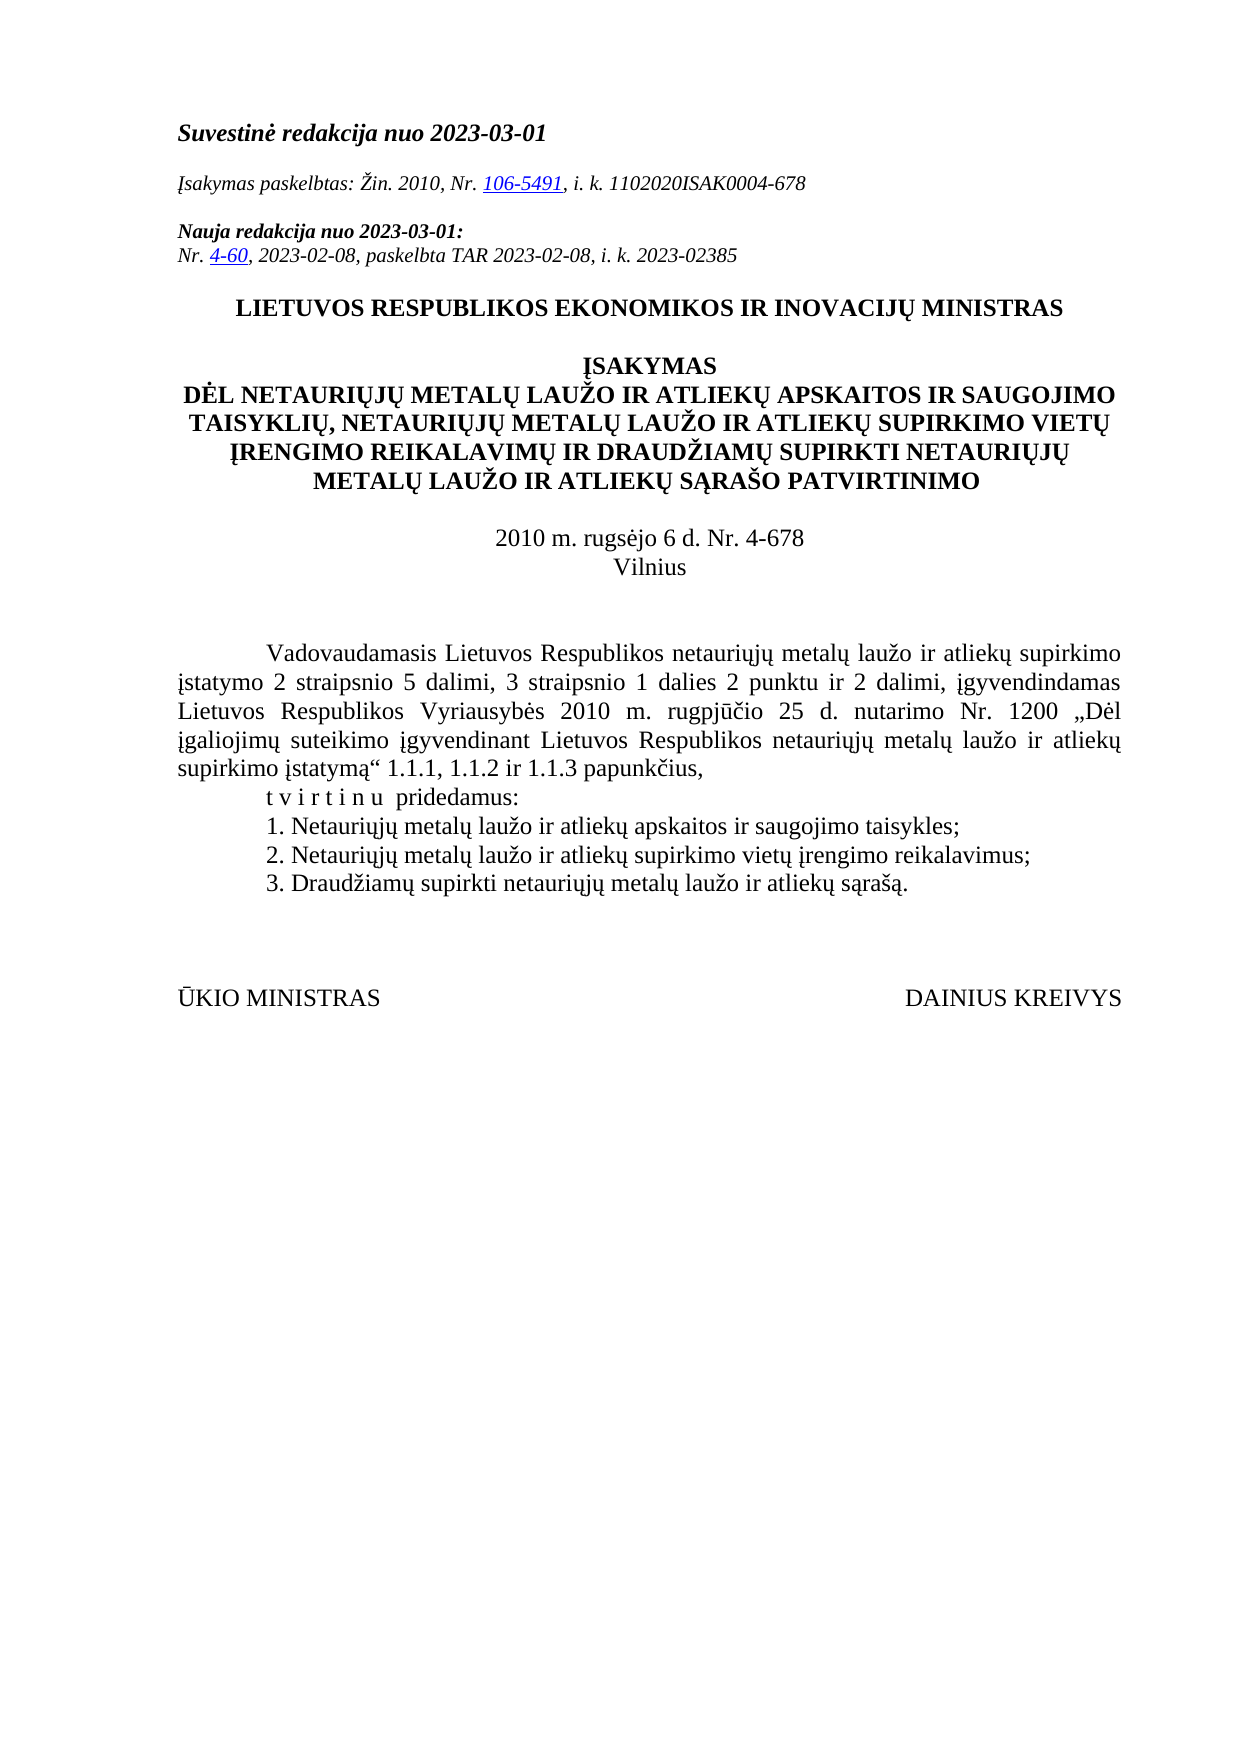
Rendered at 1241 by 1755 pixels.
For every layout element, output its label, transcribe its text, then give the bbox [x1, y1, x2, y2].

text 3. Draudžiamų supirkti netauriųjų metalų laužo ir atliekų sąrašą. [177, 868, 1122, 897]
text Nauja redakcija nuo 2023-03-01: [177, 219, 1122, 243]
text 2010 m. rugsėjo 6 d. Nr. 4-678 [177, 523, 1122, 552]
text LIETUVOS RESPUBLIKOS EKONOMIKOS IR INOVACIJŲ MINISTRAS [177, 293, 1122, 322]
text įsakymas [177, 351, 1122, 380]
text Įsakymas paskelbtas: Žin. 2010, Nr. 106-5491, i. k. 1102020ISAK0004-678 [177, 171, 1122, 195]
text Vilnius [177, 552, 1122, 581]
text DĖL NETAURIŲJŲ METALŲ LAUŽO IR ATLIEKŲ APSKAITOS IR SAUGOJIMO TAISYKLIŲ, NETAURIŲJŲ METALŲ LAUŽO IR ATLIEKŲ sUPIRKIMO VIETŲ ĮRENGIMO REIKALAVIMŲ ir DRAUDŽIAMŲ SUPIRKTI NETAURIŲJŲ METALŲ LAUŽO IR ATLIEKŲ SĄRAŠO PATVIRTINIMO [177, 380, 1122, 495]
text t v i r t i n u pridedamus: [177, 782, 1122, 811]
text 2. Netauriųjų metalų laužo ir atliekų supirkimo vietų įrengimo reikalavimus; [177, 840, 1122, 868]
text Suvestinė redakcija nuo 2023-03-01 [177, 118, 1122, 147]
text Nr. 4-60, 2023-02-08, paskelbta TAR 2023-02-08, i. k. 2023-02385 [177, 243, 1122, 267]
text Ūkio ministras Dainius Kreivys [177, 983, 1122, 1012]
text Vadovaudamasis Lietuvos Respublikos netauriųjų metalų laužo ir atliekų supirkimo įstatymo 2 straipsnio 5 dalimi, 3 straipsnio 1 dalies 2 punktu ir 2 dalimi, įgyvendindamas Lietuvos Respublikos Vyriausybės 2010 m. rugpjūčio 25 d. nutarimo Nr. 1200 „Dėl įgaliojimų suteikimo įgyvendinant Lietuvos Respublikos netauriųjų metalų laužo ir atliekų supirkimo įstatymą“ 1.1.1, 1.1.2 ir 1.1.3 papunkčius, [177, 638, 1122, 782]
text 1. Netauriųjų metalų laužo ir atliekų apskaitos ir saugojimo taisykles; [177, 811, 1122, 840]
